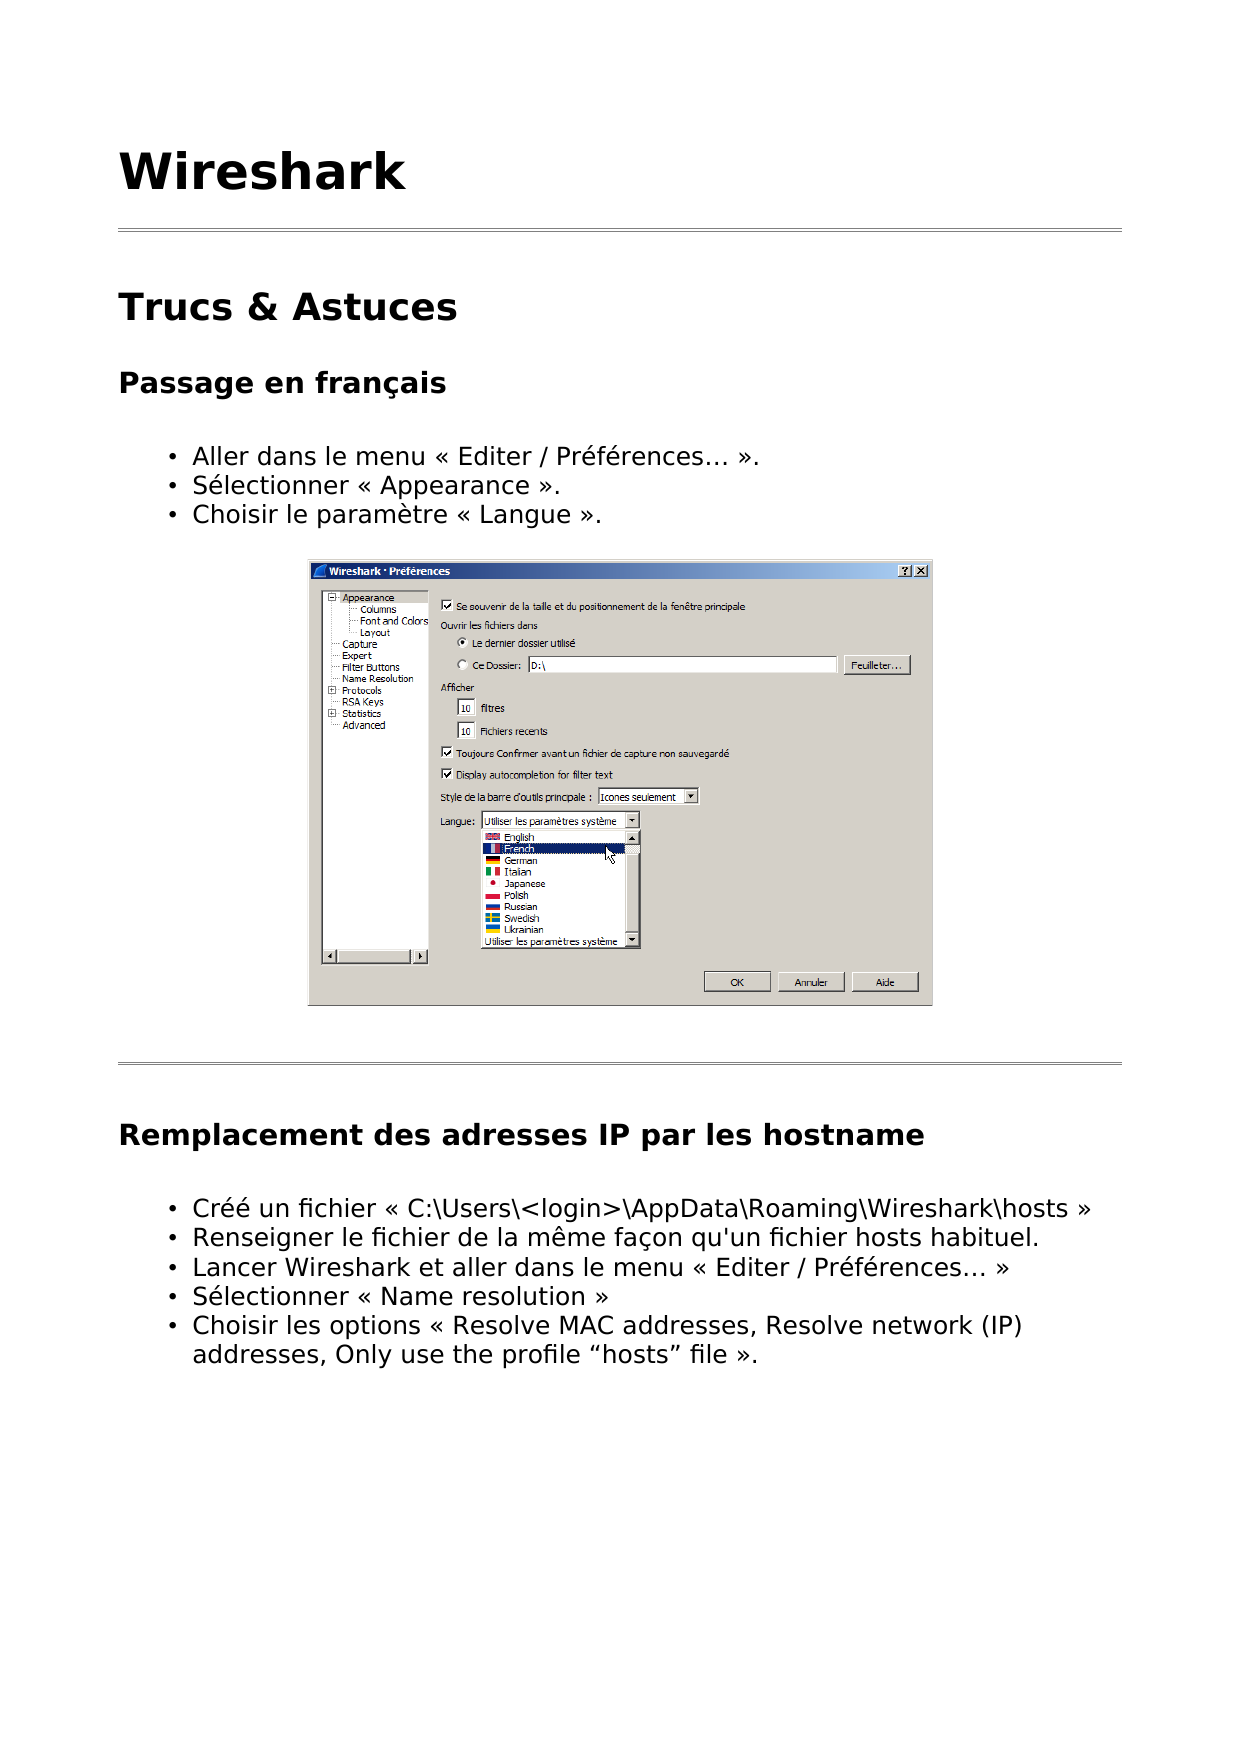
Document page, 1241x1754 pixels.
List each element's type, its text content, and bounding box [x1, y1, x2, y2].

list Lancer Wireshark et aller dans le menu « Editer / Préférences… » [177, 1253, 1122, 1282]
list Choisir le paramètre « Langue ». [177, 501, 1122, 530]
subtitle Passage en français [118, 366, 1122, 400]
list Renseigner le fichier de la même façon qu'un fichier hosts habituel. [177, 1224, 1122, 1253]
list Sélectionner « Name resolution » [177, 1282, 1122, 1311]
subtitle Remplacement des adresses IP par les hostname [118, 1118, 1122, 1152]
list Choisir les options « Resolve MAC addresses, Resolve network (IP) addresses, Only use the profile “hosts” file ». [177, 1311, 1122, 1369]
list Sélectionner « Appearance ». [177, 471, 1122, 501]
list Créé un fichier « C:\Users\<login>\AppData\Roaming\Wireshark\hosts » [177, 1194, 1122, 1224]
subtitle Trucs & Astuces [118, 285, 1122, 329]
picture [307, 559, 933, 1006]
list Aller dans le menu « Editer / Préférences… ». [177, 442, 1122, 471]
subtitle Wireshark [118, 143, 1122, 201]
